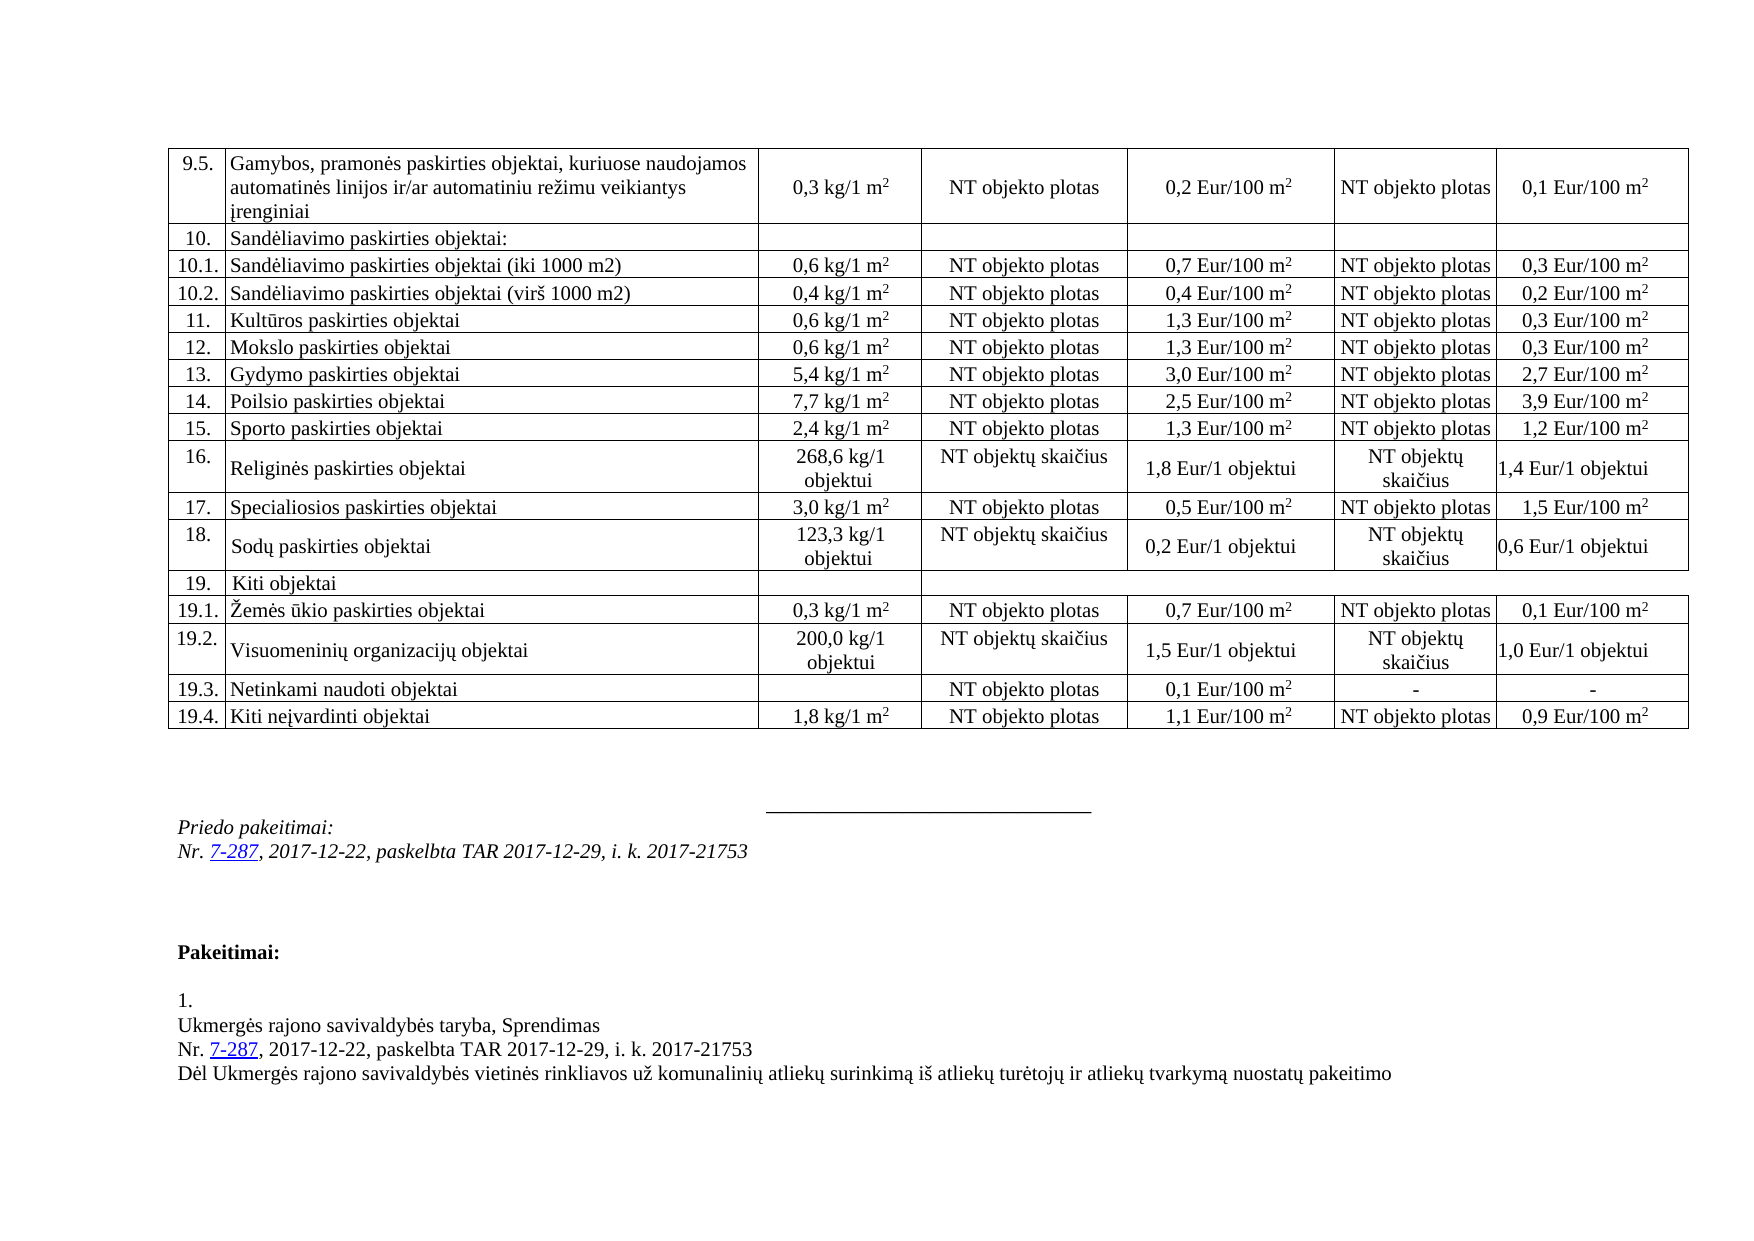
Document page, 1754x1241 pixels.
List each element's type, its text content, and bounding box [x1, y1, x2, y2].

table_cell 0,1 Eur/100 m2 [1128, 675, 1334, 701]
table_cell [1497, 571, 1689, 595]
table_cell [922, 571, 1128, 595]
table_cell 0,3 kg/1 m2 [759, 149, 921, 223]
table_cell [1128, 224, 1334, 250]
table_cell Kultūros paskirties objektai [226, 306, 758, 332]
table_cell [759, 675, 921, 701]
table_cell 1,4 Eur/1 objektui [1497, 441, 1688, 492]
table_cell [759, 571, 921, 595]
table_cell 19. [169, 571, 225, 595]
table_cell NT objekto plotas [922, 306, 1127, 332]
table_cell 0,3 kg/1 m2 [759, 596, 921, 622]
table_cell - [1497, 675, 1688, 701]
table_cell 0,3 Eur/100 m2 [1497, 306, 1688, 332]
table_cell NT objekto plotas [922, 149, 1127, 223]
table_cell Gamybos, pramonės paskirties objektai, kuriuose naudojamos automatinės linijos ir/ar automatiniu režimu veikiantys įrenginiai [226, 149, 758, 223]
table_cell Sodų paskirties objektai [226, 520, 758, 570]
table_cell 12. [169, 333, 225, 359]
table_cell NT objekto plotas [1335, 596, 1496, 622]
table_cell NT objektų skaičius [1335, 520, 1496, 570]
table_cell NT objekto plotas [1335, 306, 1496, 332]
table_cell [759, 224, 921, 250]
table_cell 11. [169, 306, 225, 332]
table_cell [1497, 224, 1688, 250]
table_cell Specialiosios paskirties objektai [226, 493, 758, 519]
table_cell 19.2. [169, 624, 225, 674]
table_cell 10. [169, 224, 225, 250]
table_cell Žemės ūkio paskirties objektai [226, 596, 758, 622]
table_cell NT objektų skaičius [1335, 441, 1496, 492]
table_cell 0,6 Eur/1 objektui [1497, 520, 1688, 570]
table_cell Sporto paskirties objektai [226, 414, 758, 440]
table_cell NT objektų skaičius [922, 624, 1127, 674]
text Ukmergės rajono savivaldybės taryba, Sprendimas [177, 1012, 1680, 1037]
table_cell 268,6 kg/1 objektui [759, 441, 921, 492]
table_cell [922, 224, 1127, 250]
table_cell [1335, 571, 1497, 595]
text Priedo pakeitimai: [177, 815, 1680, 839]
table_cell NT objekto plotas [922, 675, 1127, 701]
table_cell 0,6 kg/1 m2 [759, 251, 921, 277]
table_cell 19.4. [169, 702, 225, 728]
table_cell Sandėliavimo paskirties objektai: [226, 224, 758, 250]
table_cell 0,9 Eur/100 m2 [1497, 702, 1688, 728]
table_cell [1335, 224, 1496, 250]
table_cell 0,2 Eur/100 m2 [1497, 278, 1688, 304]
table_cell 1,0 Eur/1 objektui [1497, 624, 1688, 674]
table_cell [1128, 571, 1334, 595]
table_cell NT objekto plotas [922, 702, 1127, 728]
table_cell 3,0 Eur/100 m2 [1128, 360, 1334, 386]
table_cell 0,1 Eur/100 m2 [1497, 596, 1688, 622]
table_cell 0,5 Eur/100 m2 [1128, 493, 1334, 519]
table_cell 0,4 kg/1 m2 [759, 278, 921, 304]
table_cell - [1335, 675, 1496, 701]
table_cell 0,2 Eur/100 m2 [1128, 149, 1334, 223]
table_cell 2,4 kg/1 m2 [759, 414, 921, 440]
table_cell 16. [169, 441, 225, 492]
table_cell NT objekto plotas [922, 360, 1127, 386]
text Dėl Ukmergės rajono savivaldybės vietinės rinkliavos už komunalinių atliekų surinkimą iš atliekų turėtojų ir atliekų tvarkymą nuostatų pakeitimo [177, 1061, 1680, 1085]
table_cell NT objekto plotas [922, 251, 1127, 277]
table_cell NT objekto plotas [1335, 387, 1496, 413]
table_cell Netinkami naudoti objektai [226, 675, 758, 701]
table_cell 1,8 kg/1 m2 [759, 702, 921, 728]
table_cell Sandėliavimo paskirties objektai (virš 1000 m2) [226, 278, 758, 304]
table_cell NT objektų skaičius [922, 520, 1127, 570]
table_cell 1,3 Eur/100 m2 [1128, 306, 1334, 332]
table_cell 2,7 Eur/100 m2 [1497, 360, 1688, 386]
table_cell 0,3 Eur/100 m2 [1497, 251, 1688, 277]
table_cell 5,4 kg/1 m2 [759, 360, 921, 386]
table_cell NT objekto plotas [922, 596, 1127, 622]
table_cell 200,0 kg/1 objektui [759, 624, 921, 674]
table_cell 0,6 kg/1 m2 [759, 333, 921, 359]
table_cell 14. [169, 387, 225, 413]
table_cell 0,7 Eur/100 m2 [1128, 596, 1334, 622]
table_cell NT objektų skaičius [922, 441, 1127, 492]
table_cell 10.1. [169, 251, 225, 277]
table_cell 1,5 Eur/100 m2 [1497, 493, 1688, 519]
table_cell 0,2 Eur/1 objektui [1128, 520, 1334, 570]
text Pakeitimai: [177, 940, 1680, 964]
table_cell 0,1 Eur/100 m2 [1497, 149, 1688, 223]
table_cell 1,1 Eur/100 m2 [1128, 702, 1334, 728]
table_cell 19.3. [169, 675, 225, 701]
table_cell Visuomeninių organizacijų objektai [226, 624, 758, 674]
table_cell Poilsio paskirties objektai [226, 387, 758, 413]
table_cell NT objekto plotas [1335, 278, 1496, 304]
table_cell 0,3 Eur/100 m2 [1497, 333, 1688, 359]
table_cell 10.2. [169, 278, 225, 304]
table_cell 0,6 kg/1 m2 [759, 306, 921, 332]
table_cell Kiti neįvardinti objektai [226, 702, 758, 728]
text Nr. 7-287, 2017-12-22, paskelbta TAR 2017-12-29, i. k. 2017-21753 [177, 839, 1680, 863]
table_cell 17. [169, 493, 225, 519]
table_cell 1,3 Eur/100 m2 [1128, 333, 1334, 359]
text Nr. 7-287, 2017-12-22, paskelbta TAR 2017-12-29, i. k. 2017-21753 [177, 1037, 1680, 1061]
table_cell 1,3 Eur/100 m2 [1128, 414, 1334, 440]
table_cell NT objektų skaičius [1335, 624, 1496, 674]
table_cell 2,5 Eur/100 m2 [1128, 387, 1334, 413]
table_cell 1,8 Eur/1 objektui [1128, 441, 1334, 492]
table_cell 9.5. [169, 149, 225, 223]
table_cell NT objekto plotas [922, 414, 1127, 440]
table_cell Religinės paskirties objektai [226, 441, 758, 492]
table_cell Sandėliavimo paskirties objektai (iki 1000 m2) [226, 251, 758, 277]
table_cell NT objekto plotas [1335, 149, 1496, 223]
table_cell 18. [169, 520, 225, 570]
table_cell NT objekto plotas [1335, 360, 1496, 386]
table_cell 0,4 Eur/100 m2 [1128, 278, 1334, 304]
table_cell NT objekto plotas [1335, 333, 1496, 359]
table_cell NT objekto plotas [922, 278, 1127, 304]
table_cell NT objekto plotas [922, 387, 1127, 413]
table_cell NT objekto plotas [922, 333, 1127, 359]
table_cell 19.1. [169, 596, 225, 622]
text 1. [177, 988, 1680, 1012]
table_cell Mokslo paskirties objektai [226, 333, 758, 359]
table_cell 3,0 kg/1 m2 [759, 493, 921, 519]
text __________________________ [177, 787, 1680, 815]
table_cell NT objekto plotas [1335, 493, 1496, 519]
table_cell 7,7 kg/1 m2 [759, 387, 921, 413]
table_cell Gydymo paskirties objektai [226, 360, 758, 386]
table_cell 3,9 Eur/100 m2 [1497, 387, 1688, 413]
table_cell 15. [169, 414, 225, 440]
table_cell 1,5 Eur/1 objektui [1128, 624, 1334, 674]
table_cell NT objekto plotas [1335, 702, 1496, 728]
table_cell NT objekto plotas [922, 493, 1127, 519]
table_cell NT objekto plotas [1335, 251, 1496, 277]
table_cell NT objekto plotas [1335, 414, 1496, 440]
table_cell 0,7 Eur/100 m2 [1128, 251, 1334, 277]
table_cell 13. [169, 360, 225, 386]
table_cell 123,3 kg/1 objektui [759, 520, 921, 570]
table_cell Kiti objektai [226, 571, 758, 595]
table_cell 1,2 Eur/100 m2 [1497, 414, 1688, 440]
